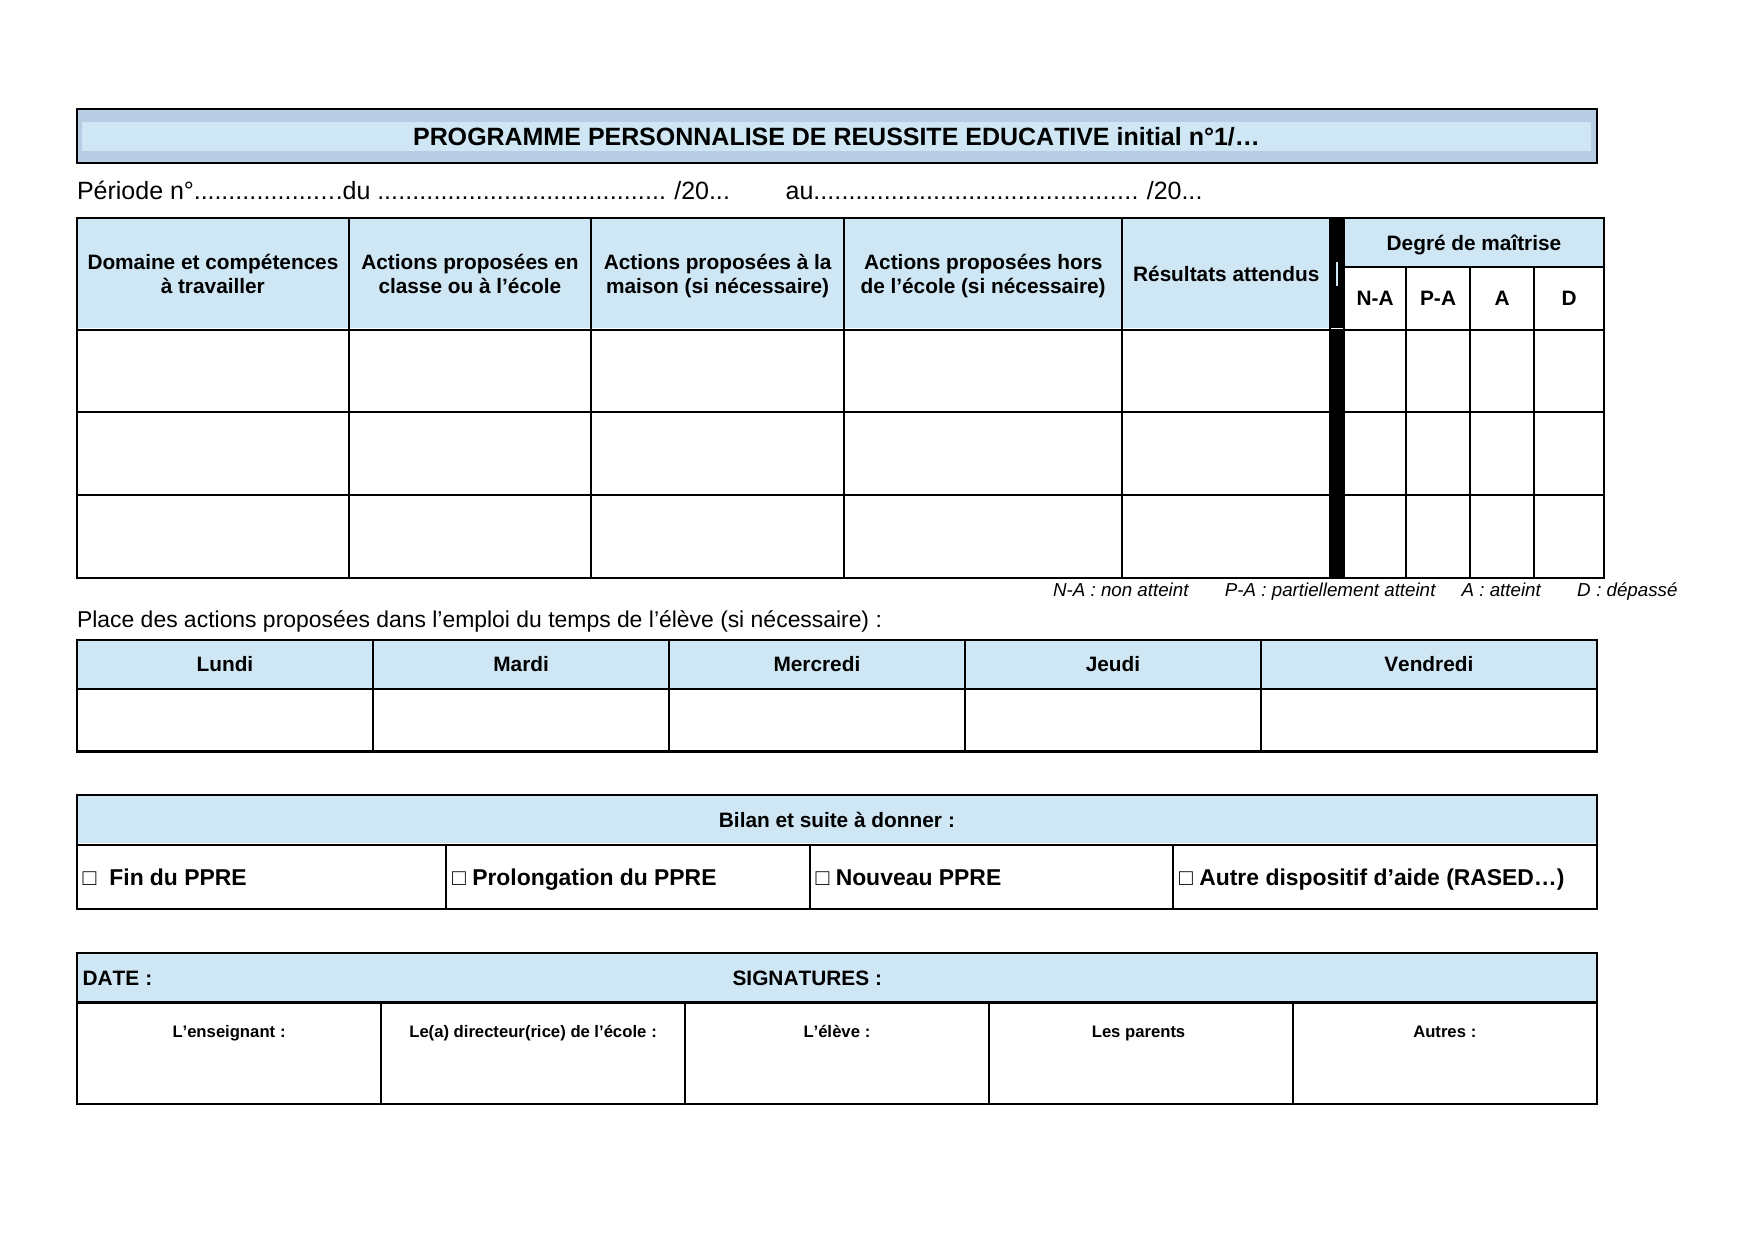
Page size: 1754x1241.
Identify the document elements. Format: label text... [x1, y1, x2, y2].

table_header Actions proposées en classe ou à l’école [350, 219, 590, 328]
table_cell □ Fin du PPRE [78, 846, 445, 908]
table_cell N-A [1345, 268, 1405, 328]
table_cell [592, 331, 843, 411]
table_cell [350, 331, 590, 411]
table_cell □ Nouveau PPRE [811, 846, 1172, 908]
table_cell [1123, 331, 1329, 411]
table_cell L’enseignant : [78, 1004, 380, 1103]
table_cell [374, 690, 668, 750]
table_cell D [1535, 268, 1603, 328]
table_cell [1262, 690, 1596, 750]
table_cell Les parents [990, 1004, 1292, 1103]
table_header Jeudi [966, 641, 1260, 688]
table_cell [78, 690, 372, 750]
table_cell [1471, 413, 1533, 494]
table_header Résultats attendus [1123, 219, 1329, 328]
table_cell □ Autre dispositif d’aide (RASED…) [1174, 846, 1596, 908]
table_header [1331, 219, 1343, 328]
table_cell Autres : [1294, 1004, 1596, 1103]
table_cell [1331, 413, 1343, 494]
table_cell [350, 496, 590, 577]
table_cell [1123, 496, 1329, 577]
table_cell [1345, 331, 1405, 411]
table_cell □ Prolongation du PPRE [447, 846, 809, 908]
table_cell [1345, 413, 1405, 494]
table_cell Le(a) directeur(rice) de l’école : [382, 1004, 684, 1103]
table_header Actions proposées hors de l’école (si nécessaire) [845, 219, 1121, 328]
table_header Domaine et compétences à travailler [78, 219, 348, 328]
table_cell [592, 496, 843, 577]
table_cell [1535, 496, 1603, 577]
table_cell L’élève : [686, 1004, 988, 1103]
table_header Bilan et suite à donner : [78, 796, 1596, 843]
table_cell [1407, 496, 1469, 577]
text Place des actions proposées dans l’emploi du temps de l’élève (si nécessaire) : [77, 606, 1677, 632]
table_cell [1407, 331, 1469, 411]
table_cell [1535, 331, 1603, 411]
table_cell [1331, 331, 1343, 411]
table_cell [1345, 496, 1405, 577]
table_cell P-A [1407, 268, 1469, 328]
table_cell [1123, 413, 1329, 494]
table_header Mardi [374, 641, 668, 688]
table_header Lundi [78, 641, 372, 688]
text N-A : non atteint P-A : partiellement atteint A : atteint D : dépassé [77, 579, 1677, 600]
table_cell [845, 331, 1121, 411]
table_cell [966, 690, 1260, 750]
table_cell [845, 413, 1121, 494]
table_cell [1407, 413, 1469, 494]
table_cell [78, 413, 348, 494]
table_cell [1471, 496, 1533, 577]
table_cell [350, 413, 590, 494]
table_header Mercredi [670, 641, 964, 688]
table_header Degré de maîtrise [1345, 219, 1603, 266]
table_cell [1331, 496, 1343, 577]
table_cell [78, 331, 348, 411]
table_cell [78, 496, 348, 577]
table_header PROGRAMME PERSONNALISE DE REUSSITE EDUCATIVE initial n°1/… [78, 110, 1596, 162]
table_header Vendredi [1262, 641, 1596, 688]
table_header DATE : SIGNATURES : [78, 954, 1596, 1001]
table_cell A [1471, 268, 1533, 328]
table_cell [1471, 331, 1533, 411]
table_cell [592, 413, 843, 494]
text Période n° du /20... au /20... [77, 176, 1677, 205]
table_cell [845, 496, 1121, 577]
table_cell [1535, 413, 1603, 494]
table_header Actions proposées à la maison (si nécessaire) [592, 219, 843, 328]
table_cell [670, 690, 964, 750]
